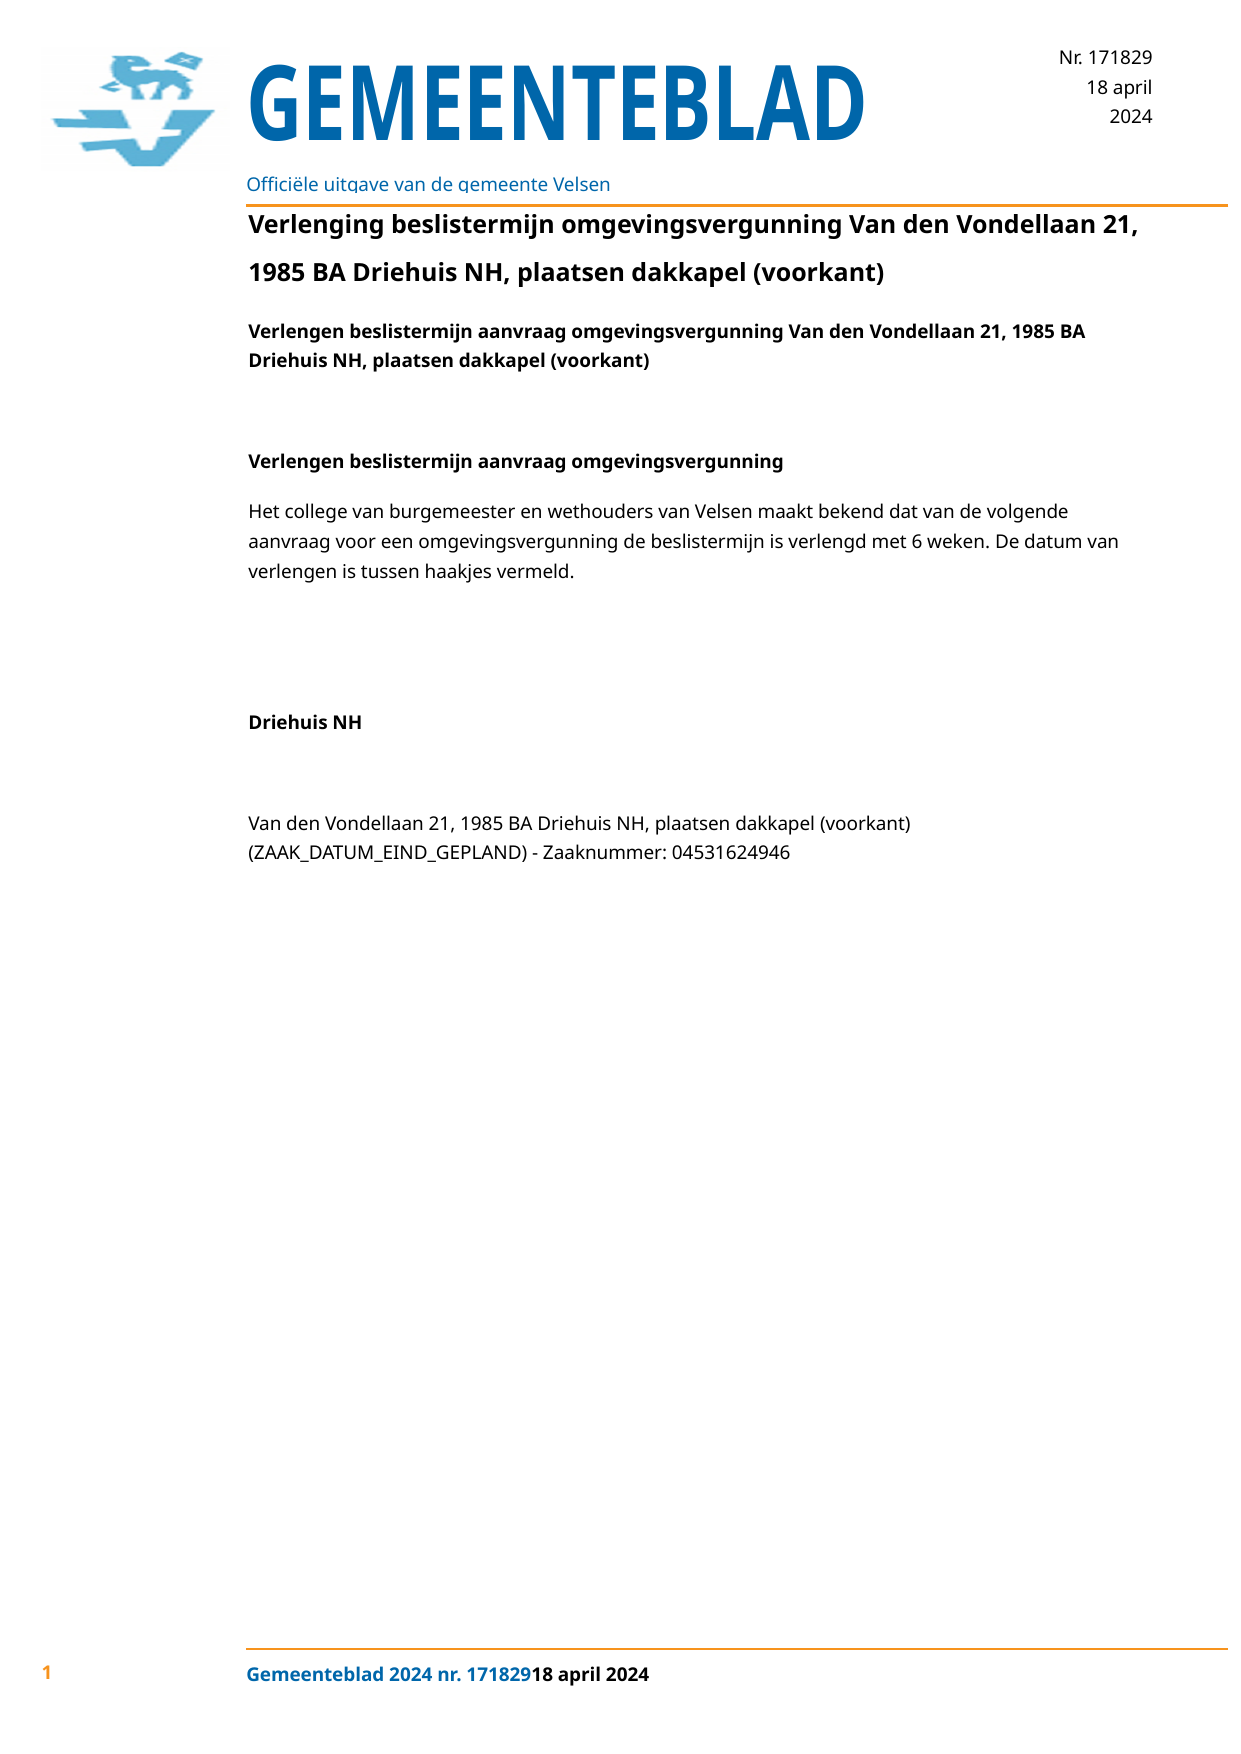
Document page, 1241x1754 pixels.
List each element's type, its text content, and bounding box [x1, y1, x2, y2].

text Verlenging beslistermijn omgevingsvergunning Van den Vondellaan 21, 1985 BA Driehuis NH, plaatsen dakkapel (voorkant) [248, 207, 1152, 288]
text Het college van burgemeester en wethouders van Velsen maakt bekend dat van de volgende aanvraag voor een omgevingsvergunning de beslistermijn is verlengd met 6 weken. De datum van verlengen is tussen haakjes vermeld. [248, 499, 1152, 584]
text Driehuis NH [248, 709, 1152, 735]
picture [41, 47, 231, 172]
text Verlengen beslistermijn aanvraag omgevingsvergunning [248, 448, 1152, 474]
text Van den Vondellaan 21, 1985 BA Driehuis NH, plaatsen dakkapel (voorkant) (ZAAK_DATUM_EIND_GEPLAND) - Zaaknummer: 04531624946 [248, 810, 1152, 865]
text Verlengen beslistermijn aanvraag omgevingsvergunning Van den Vondellaan 21, 1985 BA Driehuis NH, plaatsen dakkapel (voorkant) [248, 318, 1152, 373]
